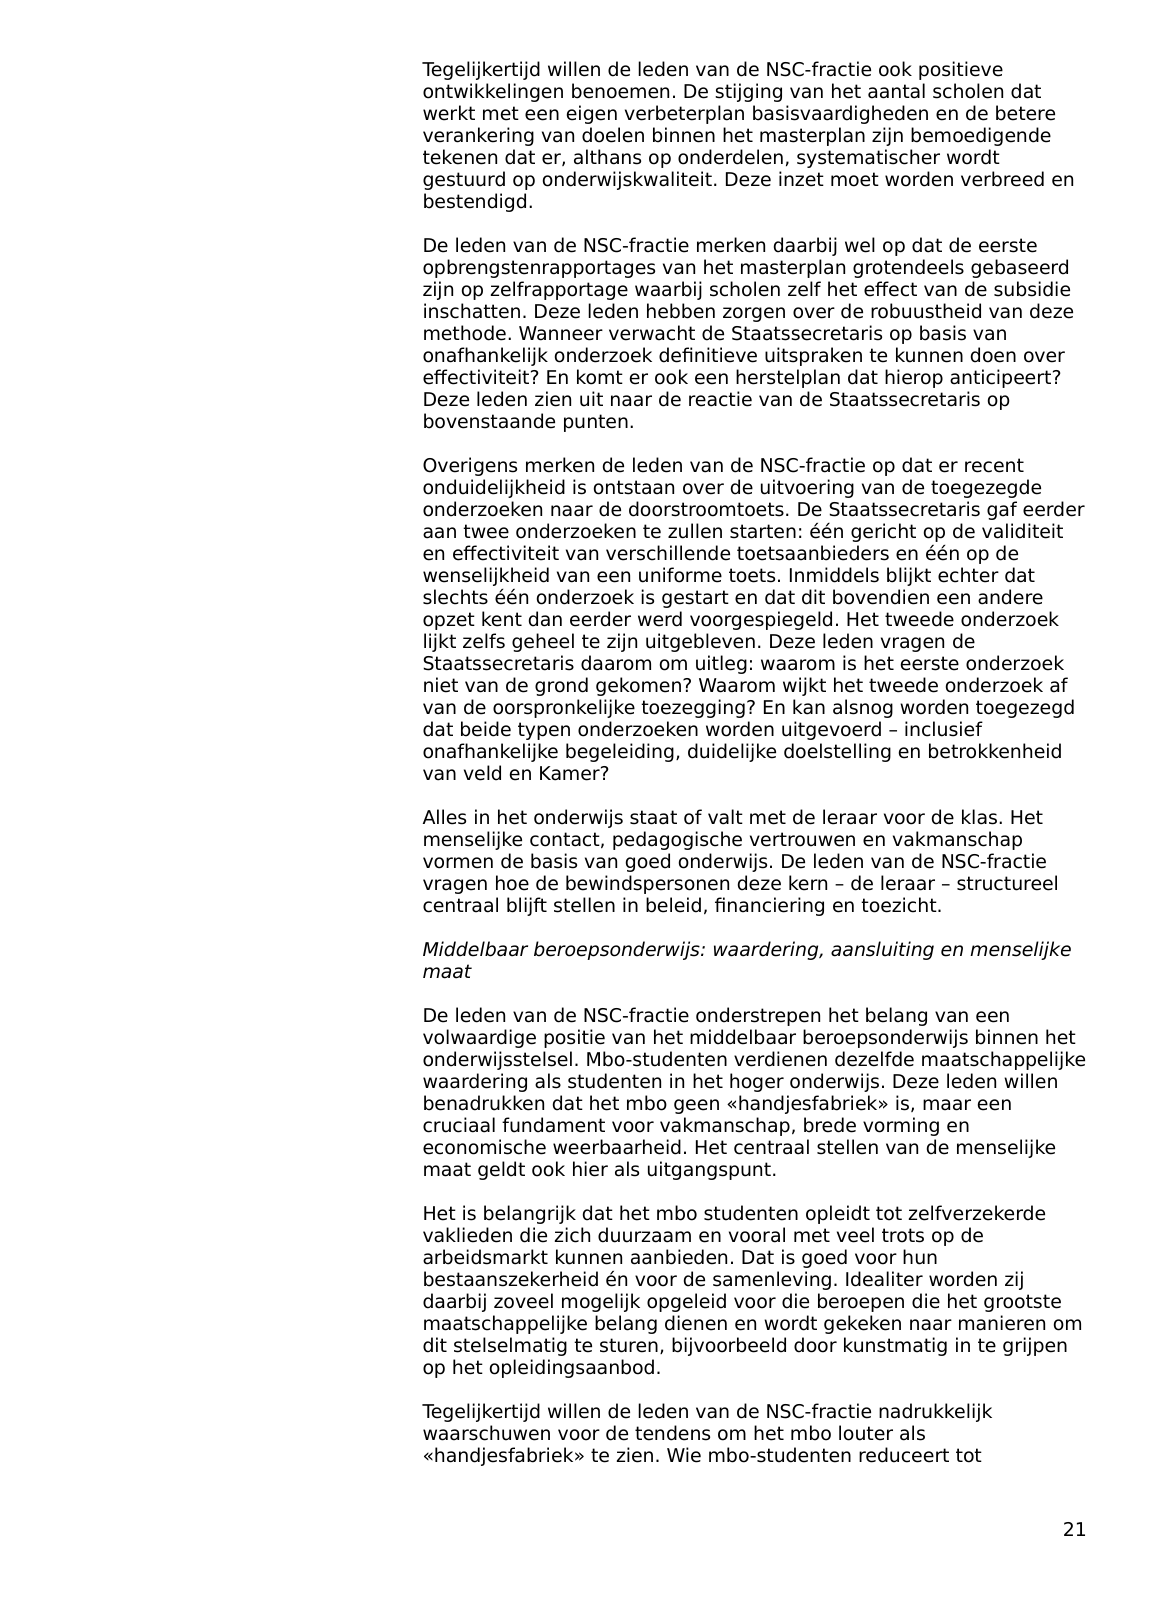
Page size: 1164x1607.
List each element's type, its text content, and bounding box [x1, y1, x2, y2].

text De leden van de NSC-fractie merken daarbij wel op dat de eerste opbrengstenrapportages van het masterplan grotendeels gebaseerd zijn op zelfrapportage waarbij scholen zelf het effect van de subsidie inschatten. Deze leden hebben zorgen over de robuustheid van deze methode. Wanneer verwacht de Staatssecretaris op basis van onafhankelijk onderzoek definitieve uitspraken te kunnen doen over effectiviteit? En komt er ook een herstelplan dat hierop anticipeert? Deze leden zien uit naar de reactie van de Staatssecretaris op bovenstaande punten. [422, 235, 1087, 433]
text Alles in het onderwijs staat of valt met de leraar voor de klas. Het menselijke contact, pedagogische vertrouwen en vakmanschap vormen de basis van goed onderwijs. De leden van de NSC-fractie vragen hoe de bewindspersonen deze kern – de leraar – structureel centraal blijft stellen in beleid, financiering en toezicht. [422, 807, 1087, 917]
text Tegelijkertijd willen de leden van de NSC-fractie nadrukkelijk waarschuwen voor de tendens om het mbo louter als «handjesfabriek» te zien. Wie mbo-studenten reduceert tot [422, 1401, 1087, 1467]
subtitle Middelbaar beroepsonderwijs: waardering, aansluiting en menselijke maat [422, 939, 1087, 983]
text Tegelijkertijd willen de leden van de NSC-fractie ook positieve ontwikkelingen benoemen. De stijging van het aantal scholen dat werkt met een eigen verbeterplan basisvaardigheden en de betere verankering van doelen binnen het masterplan zijn bemoedigende tekenen dat er, althans op onderdelen, systematischer wordt gestuurd op onderwijskwaliteit. Deze inzet moet worden verbreed en bestendigd. [422, 59, 1087, 213]
text Het is belangrijk dat het mbo studenten opleidt tot zelfverzekerde vaklieden die zich duurzaam en vooral met veel trots op de arbeidsmarkt kunnen aanbieden. Dat is goed voor hun bestaanszekerheid én voor de samenleving. Idealiter worden zij daarbij zoveel mogelijk opgeleid voor die beroepen die het grootste maatschappelijke belang dienen en wordt gekeken naar manieren om dit stelselmatig te sturen, bijvoorbeeld door kunstmatig in te grijpen op het opleidingsaanbod. [422, 1203, 1087, 1379]
text Overigens merken de leden van de NSC-fractie op dat er recent onduidelijkheid is ontstaan over de uitvoering van de toegezegde onderzoeken naar de doorstroomtoets. De Staatssecretaris gaf eerder aan twee onderzoeken te zullen starten: één gericht op de validiteit en effectiviteit van verschillende toetsaanbieders en één op de wenselijkheid van een uniforme toets. Inmiddels blijkt echter dat slechts één onderzoek is gestart en dat dit bovendien een andere opzet kent dan eerder werd voorgespiegeld. Het tweede onderzoek lijkt zelfs geheel te zijn uitgebleven. Deze leden vragen de Staatssecretaris daarom om uitleg: waarom is het eerste onderzoek niet van de grond gekomen? Waarom wijkt het tweede onderzoek af van de oorspronkelijke toezegging? En kan alsnog worden toegezegd dat beide typen onderzoeken worden uitgevoerd – inclusief onafhankelijke begeleiding, duidelijke doelstelling en betrokkenheid van veld en Kamer? [422, 455, 1087, 785]
text De leden van de NSC-fractie onderstrepen het belang van een volwaardige positie van het middelbaar beroepsonderwijs binnen het onderwijsstelsel. Mbo-studenten verdienen dezelfde maatschappelijke waardering als studenten in het hoger onderwijs. Deze leden willen benadrukken dat het mbo geen «handjesfabriek» is, maar een cruciaal fundament voor vakmanschap, brede vorming en economische weerbaarheid. Het centraal stellen van de menselijke maat geldt ook hier als uitgangspunt. [422, 1005, 1087, 1181]
